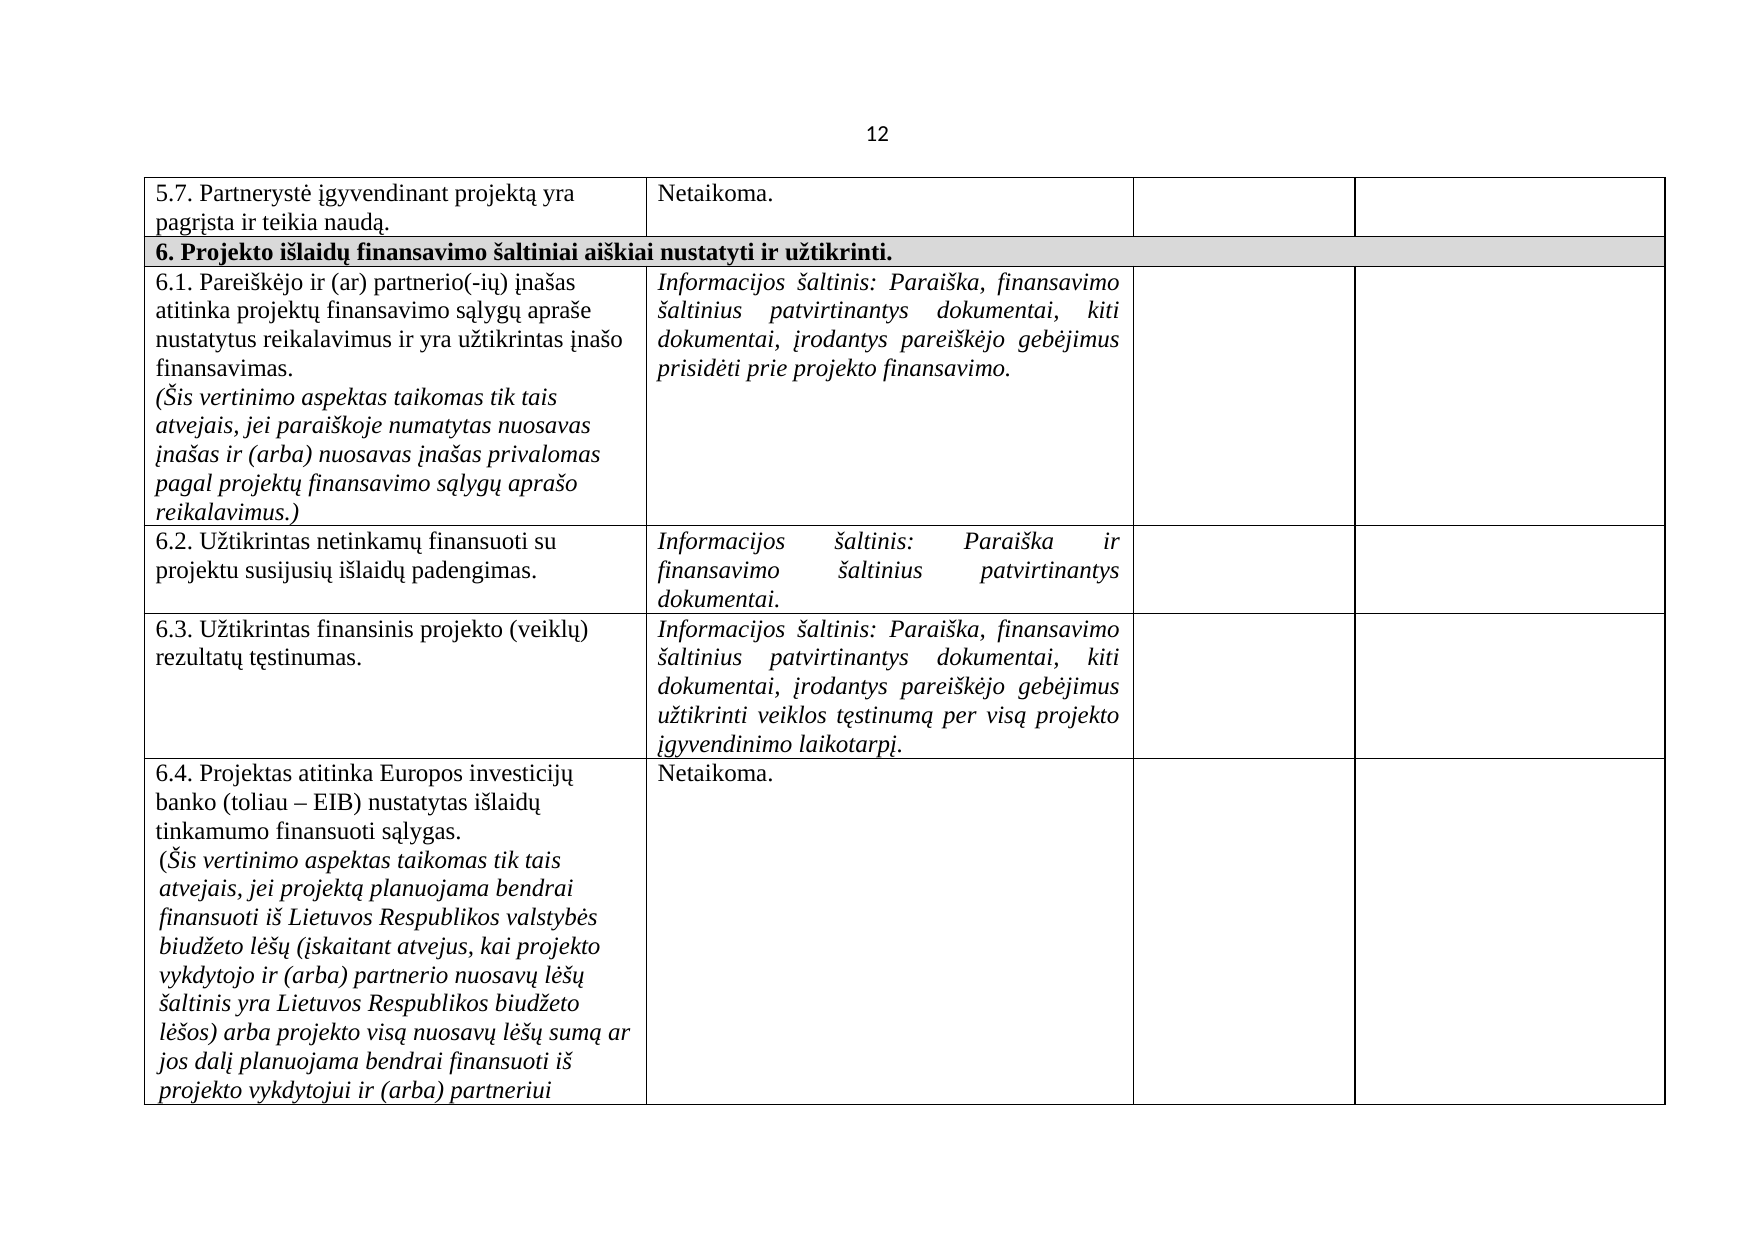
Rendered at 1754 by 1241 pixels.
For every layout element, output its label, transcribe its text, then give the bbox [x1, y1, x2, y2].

table_cell [1134, 267, 1354, 525]
table_cell 6.3. Užtikrintas finansinis projekto (veiklų) rezultatų tęstinumas. [145, 614, 646, 757]
table_cell [1134, 178, 1354, 236]
table_cell [1356, 759, 1664, 1103]
table_cell 6.2. Užtikrintas netinkamų finansuoti su projektu susijusių išlaidų padengimas. [145, 526, 646, 613]
table_cell [1134, 526, 1354, 613]
table_cell [1356, 267, 1664, 525]
table_cell 5.7. Partnerystė įgyvendinant projektą yra pagrįsta ir teikia naudą. [145, 178, 646, 236]
table_cell [1356, 526, 1664, 613]
table_cell 6.1. Pareiškėjo ir (ar) partnerio(-ių) įnašas atitinka projektų finansavimo sąlygų apraše nustatytus reikalavimus ir yra užtikrintas įnašo finansavimas. (Šis vertinimo aspektas taikomas tik tais atvejais, jei paraiškoje numatytas nuosavas įnašas ir (arba) nuosavas įnašas privalomas pagal projektų finansavimo sąlygų aprašo reikalavimus.) [145, 267, 646, 525]
table_cell Informacijos šaltinis: Paraiška, finansavimo šaltinius patvirtinantys dokumentai, kiti dokumentai, įrodantys pareiškėjo gebėjimus prisidėti prie projekto finansavimo. [647, 267, 1133, 525]
table_cell [1134, 759, 1354, 1103]
table_cell 6. Projekto išlaidų finansavimo šaltiniai aiškiai nustatyti ir užtikrinti. [145, 237, 1664, 266]
table_cell [1356, 178, 1664, 236]
table_cell 6.4. Projektas atitinka Europos investicijų banko (toliau – EIB) nustatytas išlaidų tinkamumo finansuoti sąlygas. (Šis vertinimo aspektas taikomas tik tais atvejais, jei projektą planuojama bendrai finansuoti iš Lietuvos Respublikos valstybės biudžeto lėšų (įskaitant atvejus, kai projekto vykdytojo ir (arba) partnerio nuosavų lėšų šaltinis yra Lietuvos Respublikos biudžeto lėšos) arba projekto visą nuosavų lėšų sumą ar jos dalį planuojama bendrai finansuoti iš projekto vykdytojui ir (arba) partneriui [145, 759, 646, 1103]
table_cell Netaikoma. [647, 759, 1133, 1103]
table_cell [1134, 614, 1354, 757]
table_cell [1356, 614, 1664, 757]
table_cell Informacijos šaltinis: Paraiška ir finansavimo šaltinius patvirtinantys dokumentai. [647, 526, 1133, 613]
table_cell Informacijos šaltinis: Paraiška, finansavimo šaltinius patvirtinantys dokumentai, kiti dokumentai, įrodantys pareiškėjo gebėjimus užtikrinti veiklos tęstinumą per visą projekto įgyvendinimo laikotarpį. [647, 614, 1133, 757]
table_cell Netaikoma. [647, 178, 1133, 236]
